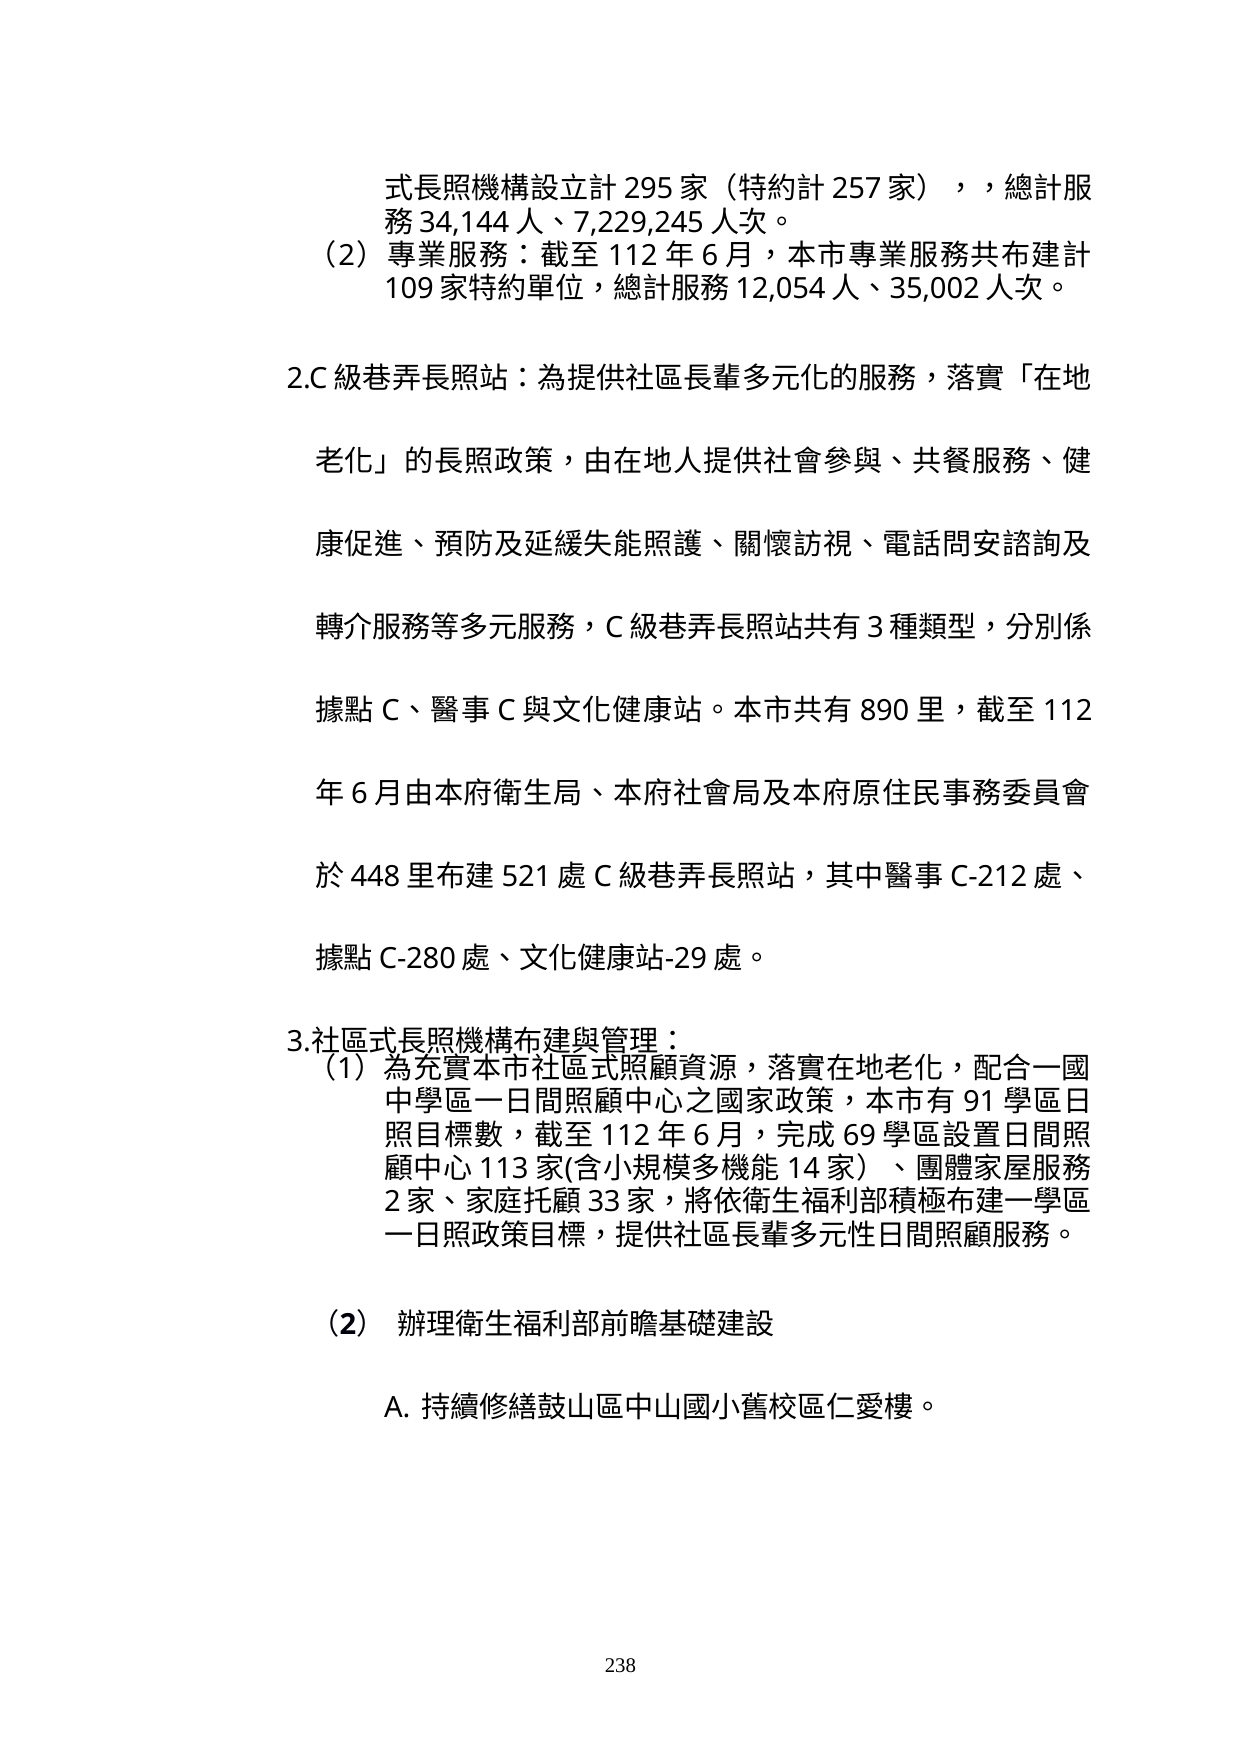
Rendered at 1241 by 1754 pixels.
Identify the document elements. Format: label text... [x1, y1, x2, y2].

text 3.社區式長照機構布建與管理： [286, 969, 1092, 1052]
text 2.C級巷弄長照站：為提供社區長輩多元化的服務，落實「在地老化」的長照政策，由在地人提供社會參與、共餐服務、健康促進、預防及延緩失能照護、關懷訪視、電話問安諮詢及轉介服務等多元服務，C級巷弄長照站共有3種類型，分別係據點C、醫事C與文化健康站。本市共有890里，截至112年6月由本府衛生局、本府社會局及本府原住民事務委員會於448里布建521處C級巷弄長照站，其中醫事C-212處、據點C-280處、文化健康站-29處。 [286, 306, 1092, 969]
list 持續修繕鼓山區中山國小舊校區仁愛樓。 [384, 1335, 1092, 1418]
text （1）為充實本市社區式照顧資源，落實在地老化，配合一國中學區一日間照顧中心之國家政策，本市有91學區日照目標數，截至112年6月，完成69學區設置日間照顧中心113家(含小規模多機能14家）、團體家屋服務2家、家庭托顧33家，將依衛生福利部積極布建一學區一日照政策目標，提供社區長輩多元性日間照顧服務。 [307, 1052, 1092, 1252]
text （1）居家服務：由本市特約居家長照機構遴派受過專業訓練之居家照顧服務員至失能服務對象者居住處所，提供身體照顧及日常生活照顧服務，促使失能服務對象近便在家即可獲得專業照顧，以維持應有之生活品質，進而分擔主要照顧者照顧壓力，截至112年6月，本本市居家式長照機構設立計295家（特約計257家），，總計服務34,144人、7,229,245人次。 [307, 172, 1092, 239]
text （2）專業服務：截至112年6月，本市專業服務共布建計109家特約單位，總計服務12,054人、35,002人次。 [307, 239, 1092, 306]
list 辦理衛生福利部前瞻基礎建設 [310, 1252, 1092, 1335]
